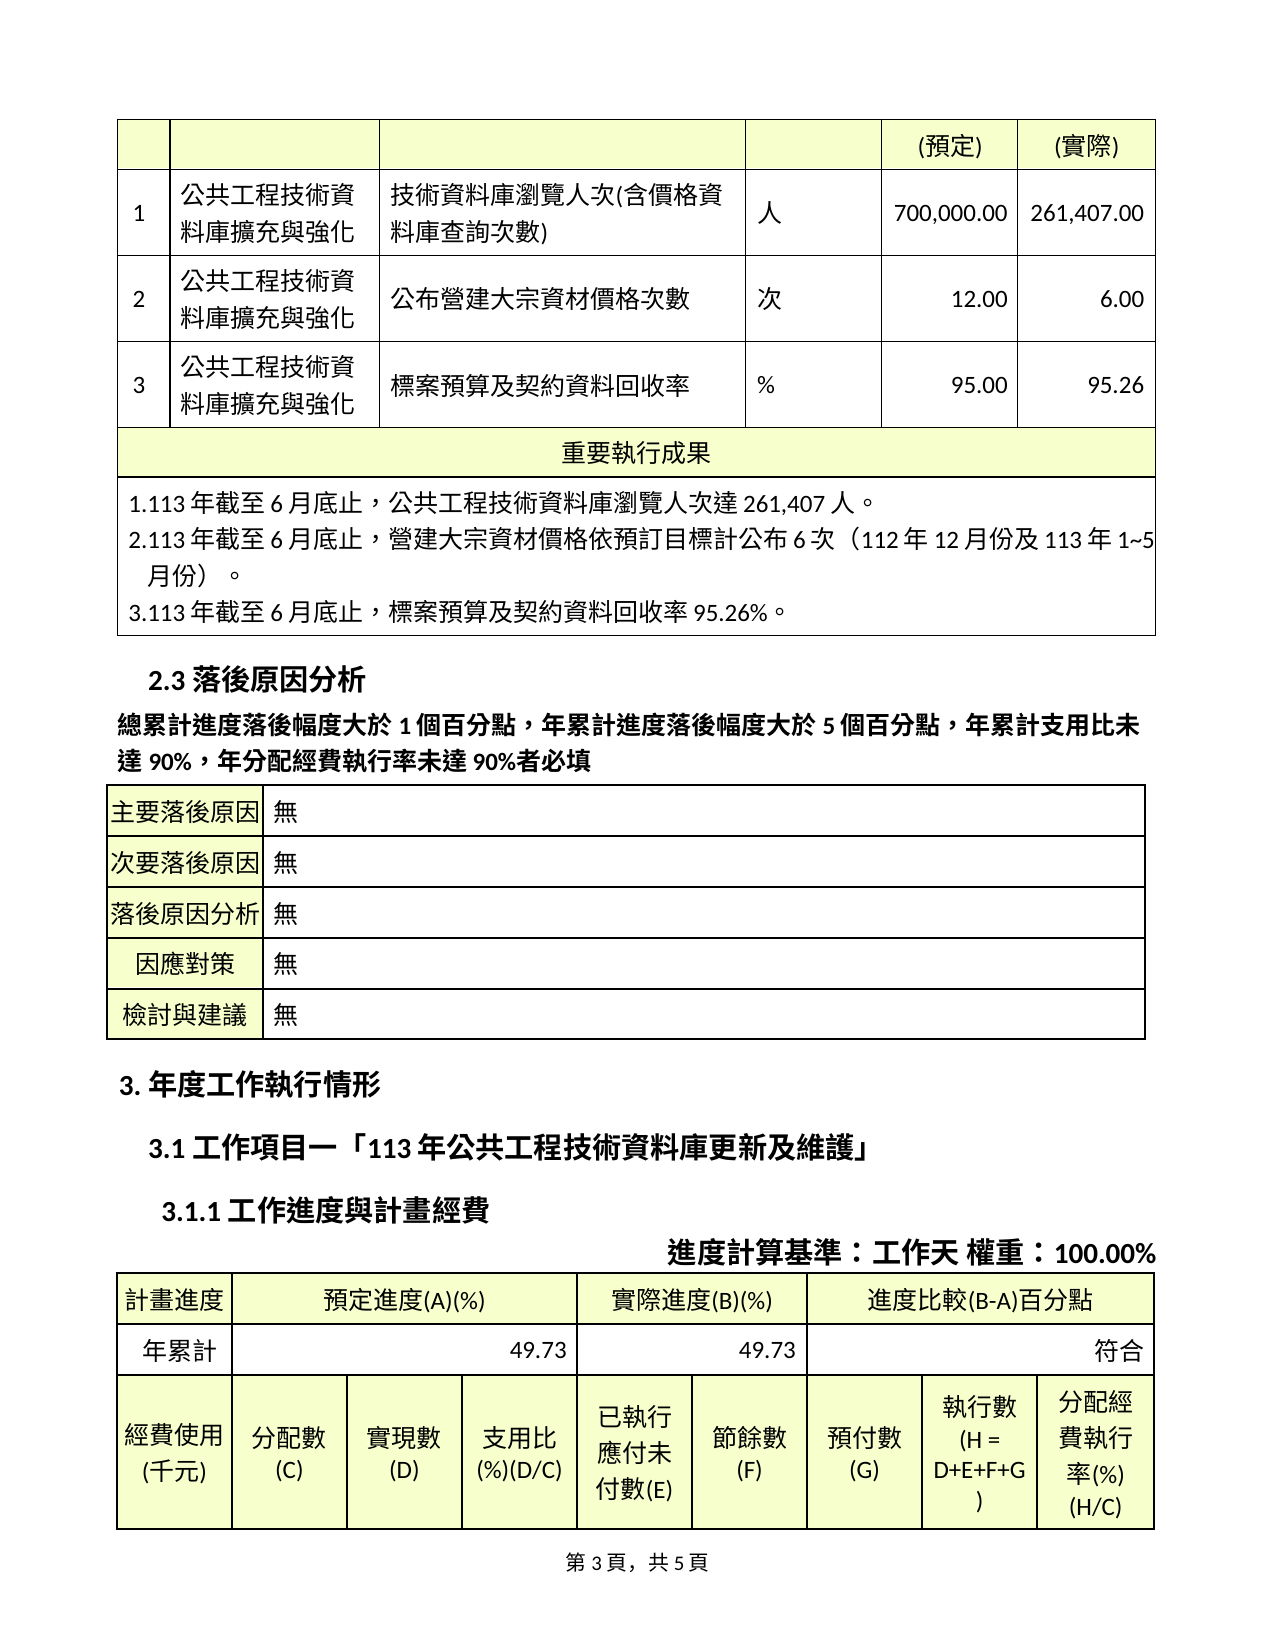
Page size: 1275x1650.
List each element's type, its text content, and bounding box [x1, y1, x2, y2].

table_cell 95.00 [882, 342, 1017, 427]
table_cell 次 [746, 256, 881, 341]
table_cell 經費使用(千元) [118, 1376, 231, 1528]
table_cell 因應對策 [108, 939, 262, 987]
table_cell 49.73 [233, 1325, 576, 1374]
text 3. 年度工作執行情形 [119, 1061, 1156, 1103]
text 3.1.1 工作進度與計畫經費 [119, 1187, 1156, 1230]
table_cell 無 [264, 990, 1144, 1038]
table_cell % [746, 342, 881, 427]
table_cell 分配經費執行率(%)(H/C) [1038, 1376, 1153, 1528]
table_cell 無 [264, 939, 1144, 987]
table_cell 符合 [808, 1325, 1153, 1374]
table_header 實際進度(B)(%) [578, 1274, 806, 1323]
text 2.3 落後原因分析 [119, 657, 1156, 699]
table_cell 執行數(H = D+E+F+G) [923, 1376, 1036, 1528]
table_cell 實現數(D) [348, 1376, 461, 1528]
table_cell 無 [264, 888, 1144, 937]
table_cell 2 [118, 256, 169, 341]
table_cell 落後原因分析 [108, 888, 262, 937]
table_cell 49.73 [578, 1325, 806, 1374]
table_cell 261,407.00 [1018, 170, 1155, 254]
table_cell 分配數(C) [233, 1376, 346, 1528]
table_cell 無 [264, 786, 1144, 835]
table_cell 無 [264, 837, 1144, 886]
table_header 計畫進度 [118, 1274, 231, 1323]
table_cell 次要落後原因 [108, 837, 262, 886]
table_header 進度比較(B-A)百分點 [808, 1274, 1153, 1323]
table_cell 6.00 [1018, 256, 1155, 341]
table_cell 12.00 [882, 256, 1017, 341]
table_cell 1 [118, 170, 169, 254]
table_cell 標案預算及契約資料回收率 [380, 342, 745, 427]
text 3.1 工作項目一「113年公共工程技術資料庫更新及維護」 [119, 1124, 1156, 1167]
table_cell 已執行應付未付數(E) [578, 1376, 691, 1528]
table_header (預定) [882, 120, 1017, 168]
table_cell 700,000.00 [882, 170, 1017, 254]
table_header 預定進度(A)(%) [233, 1274, 576, 1323]
table_cell 公共工程技術資料庫擴充與強化 [171, 342, 379, 427]
table_header [746, 120, 881, 168]
table_cell 支用比(%)(D/C) [463, 1376, 576, 1528]
table_cell 公共工程技術資料庫擴充與強化 [171, 256, 379, 341]
table_cell 1.113年截至6月底止，公共工程技術資料庫瀏覽人次達261,407人。 2.113年截至6月底止，營建大宗資材價格依預訂目標計公布6次（112年12月份及113年1~5月份）。 3.113年截至6月底止，標案預算及契約資料回收率95.26%。 [118, 478, 1155, 635]
table_cell 檢討與建議 [108, 990, 262, 1038]
table_cell 95.26 [1018, 342, 1155, 427]
text 進度計算基準：工作天 權重：100.00% [119, 1230, 1156, 1272]
table_cell 主要落後原因 [108, 786, 262, 835]
table_cell 預付數(G) [808, 1376, 921, 1528]
table_cell 公共工程技術資料庫擴充與強化 [171, 170, 379, 254]
table_header [380, 120, 745, 168]
table_cell 人 [746, 170, 881, 254]
table_cell 技術資料庫瀏覽人次(含價格資料庫查詢次數) [380, 170, 745, 254]
table_cell 公布營建大宗資材價格次數 [380, 256, 745, 341]
table_header [171, 120, 379, 168]
table_header (實際) [1018, 120, 1155, 168]
table_header [118, 120, 169, 168]
table_cell 重要執行成果 [118, 428, 1155, 476]
table_cell 年累計 [118, 1325, 231, 1374]
table_cell 節餘數(F) [693, 1376, 806, 1528]
table_cell 3 [118, 342, 169, 427]
table_header 總累計進度落後幅度大於 1 個百分點，年累計進度落後幅度大於 5 個百分點，年累計支用比未達 90%，年分配經費執行率未達 90%者必填 [107, 699, 1145, 784]
